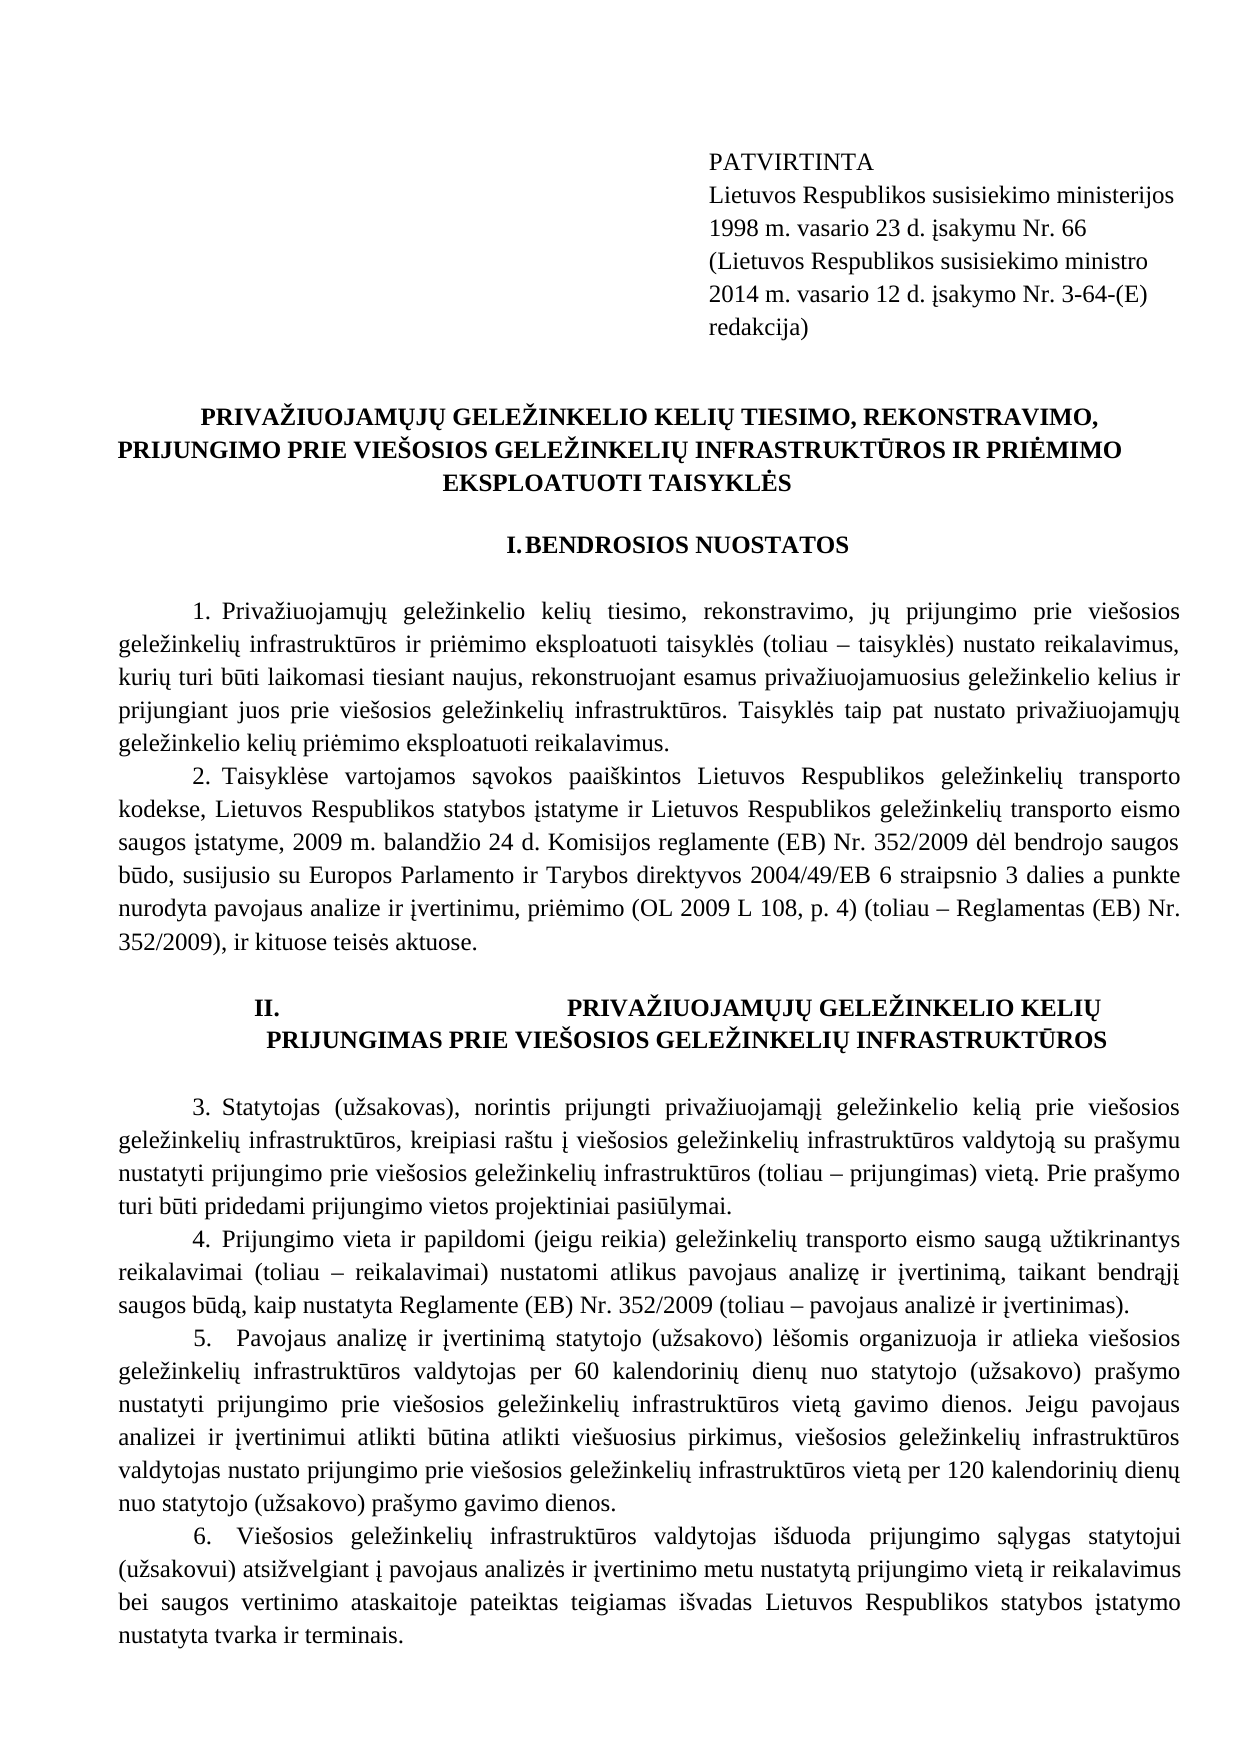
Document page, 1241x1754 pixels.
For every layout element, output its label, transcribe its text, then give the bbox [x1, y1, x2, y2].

text 1. Privažiuojamųjų geležinkelio kelių tiesimo, rekonstravimo, jų prijungimo prie viešosios geležinkelių infrastruktūros ir priėmimo eksploatuoti taisyklės (toliau – taisyklės) nustato reikalavimus, kurių turi būti laikomasi tiesiant naujus, rekonstruojant esamus privažiuojamuosius geležinkelio kelius ir prijungiant juos prie viešosios geležinkelių infrastruktūros. Taisyklės taip pat nustato privažiuojamųjų geležinkelio kelių priėmimo eksploatuoti reikalavimus. [118, 596, 1181, 757]
text 3. Statytojas (užsakovas), norintis prijungti privažiuojamąjį geležinkelio kelią prie viešosios geležinkelių infrastruktūros, kreipiasi raštu į viešosios geležinkelių infrastruktūros valdytoją su prašymu nustatyti prijungimo prie viešosios geležinkelių infrastruktūros (toliau – prijungimas) vietą. Prie prašymo turi būti pridedami prijungimo vietos projektiniai pasiūlymai. [118, 1092, 1181, 1219]
text 4. Prijungimo vieta ir papildomi (jeigu reikia) geležinkelių transporto eismo saugą užtikrinantys reikalavimai (toliau – reikalavimai) nustatomi atlikus pavojaus analizę ir įvertinimą, taikant bendrąjį saugos būdą, kaip nustatyta Reglamente (EB) Nr. 352/2009 (toliau – pavojaus analizė ir įvertinimas). [118, 1224, 1181, 1318]
text Lietuvos Respublikos susisiekimo ministerijos [709, 180, 1181, 209]
text PRIVAŽIUOJAMŲJŲ GELEŽINKELIO KELIŲ TIESIMO, REKONSTRAVIMO, PRIJUNGIMO prie viešosios geležinkelių infrastruktūros ir PRIĖMIMO EKSPLOATUOTI TAISYKLĖS [59, 402, 1181, 497]
text PATVIRTINTA [709, 147, 1181, 176]
text II. privažiuojamųjų geležinkelio kelių prijungimas prie viešosios geležinkelių infrastruktūros [174, 993, 1181, 1054]
text 2. Taisyklėse vartojamos sąvokos paaiškintos Lietuvos Respublikos geležinkelių transporto kodekse, Lietuvos Respublikos statybos įstatyme ir Lietuvos Respublikos geležinkelių transporto eismo saugos įstatyme, 2009 m. balandžio 24 d. Komisijos reglamente (EB) Nr. 352/2009 dėl bendrojo saugos būdo, susijusio su Europos Parlamento ir Tarybos direktyvos 2004/49/EB 6 straipsnio 3 dalies a punkte nurodyta pavojaus analize ir įvertinimu, priėmimo (OL 2009 L 108, p. 4) (toliau – Reglamentas (EB) Nr. 352/2009), ir kituose teisės aktuose. [118, 761, 1181, 955]
text (Lietuvos Respublikos susisiekimo ministro [709, 246, 1181, 275]
text 1998 m. vasario 23 d. įsakymu Nr. 66 [709, 213, 1181, 242]
text 6. Viešosios geležinkelių infrastruktūros valdytojas išduoda prijungimo sąlygas statytojui (užsakovui) atsižvelgiant į pavojaus analizės ir įvertinimo metu nustatytą prijungimo vietą ir reikalavimus bei saugos vertinimo ataskaitoje pateiktas teigiamas išvadas Lietuvos Respublikos statybos įstatymo nustatyta tvarka ir terminais. [118, 1521, 1181, 1649]
text 2014 m. vasario 12 d. įsakymo Nr. 3-64-(E) redakcija) [709, 279, 1181, 341]
text I. BENDROSIOS NUOSTATOS [174, 530, 1181, 559]
text 5. Pavojaus analizę ir įvertinimą statytojo (užsakovo) lėšomis organizuoja ir atlieka viešosios geležinkelių infrastruktūros valdytojas per 60 kalendorinių dienų nuo statytojo (užsakovo) prašymo nustatyti prijungimo prie viešosios geležinkelių infrastruktūros vietą gavimo dienos. Jeigu pavojaus analizei ir įvertinimui atlikti būtina atlikti viešuosius pirkimus, viešosios geležinkelių infrastruktūros valdytojas nustato prijungimo prie viešosios geležinkelių infrastruktūros vietą per 120 kalendorinių dienų nuo statytojo (užsakovo) prašymo gavimo dienos. [118, 1323, 1181, 1517]
